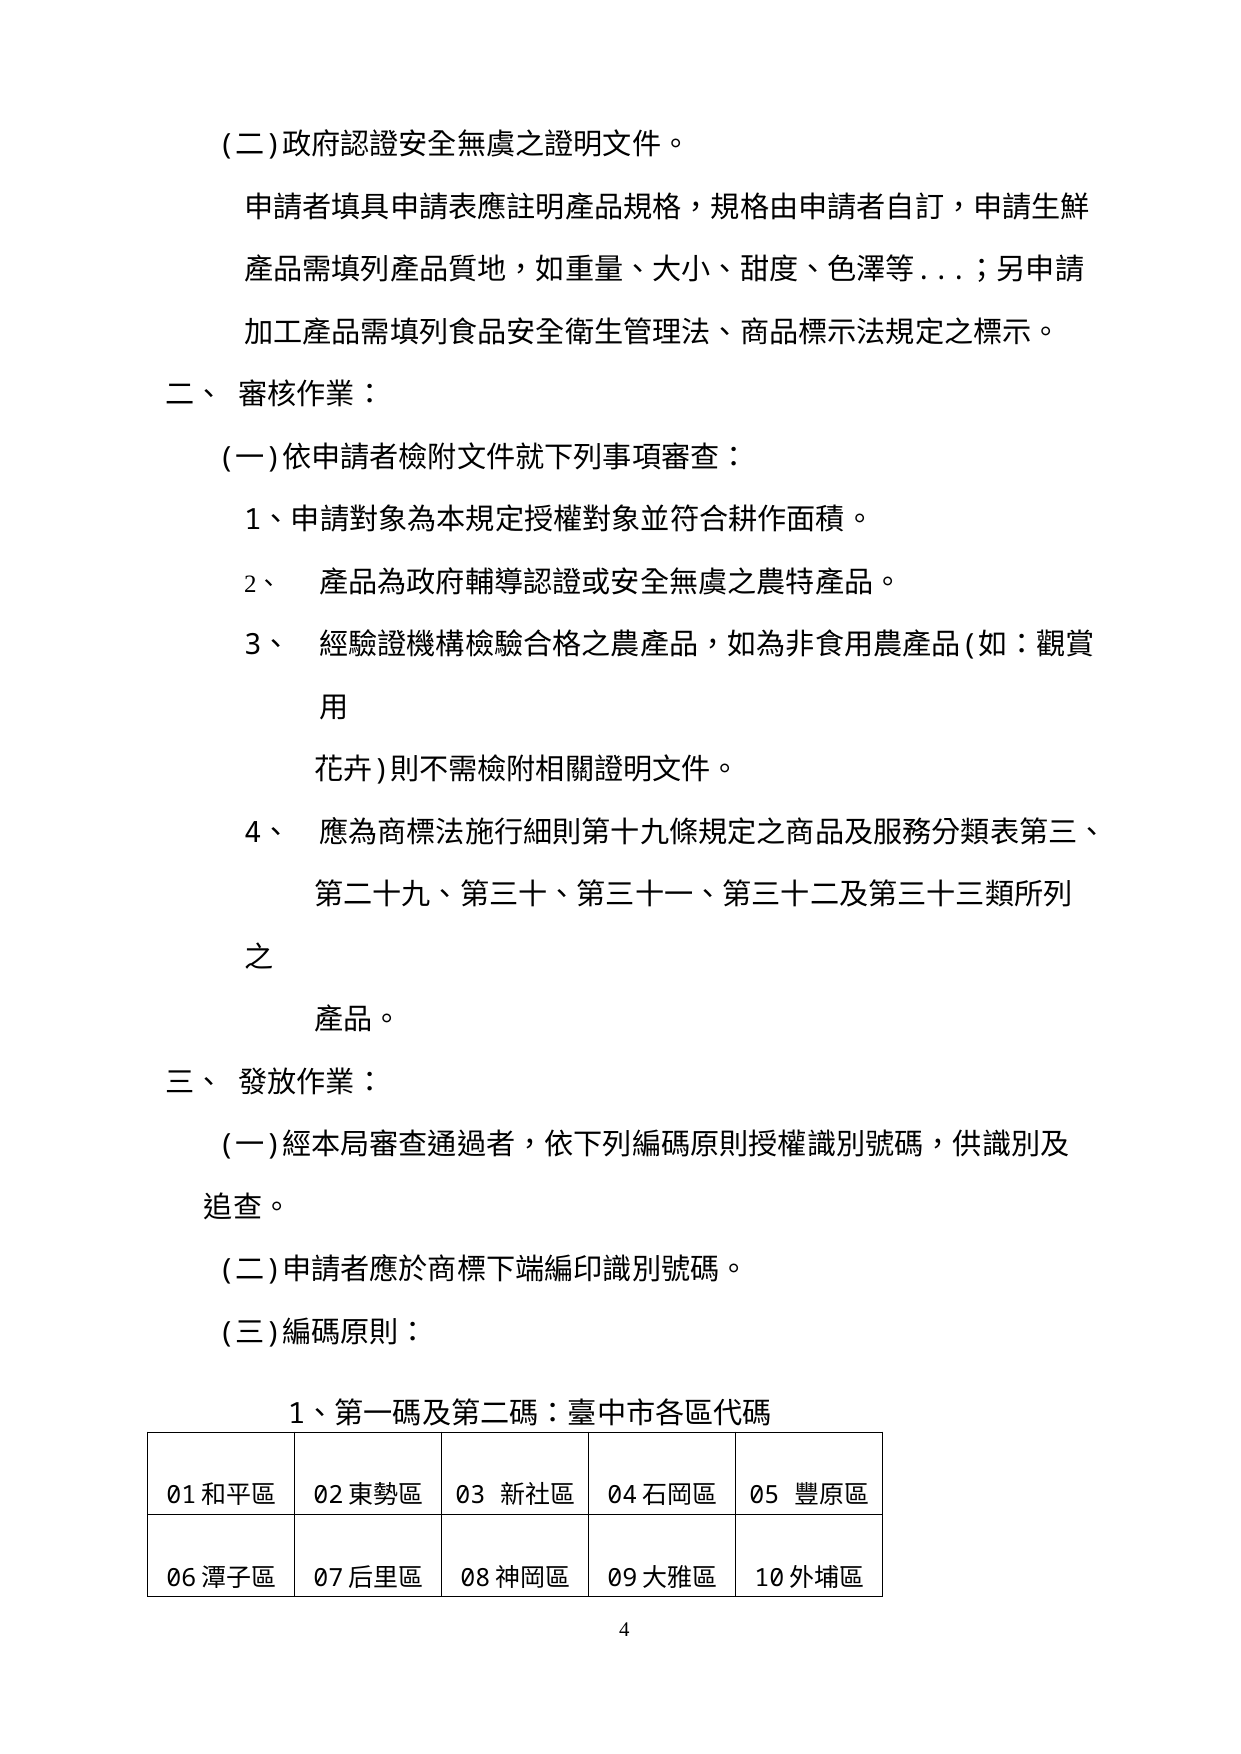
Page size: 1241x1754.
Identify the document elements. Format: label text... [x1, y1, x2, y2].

list 產品為政府輔導認證或安全無虞之農特產品。 [244, 538, 1098, 600]
text (一)依申請者檢附文件就下列事項審查： [148, 413, 1098, 475]
table_cell 09大雅區 [589, 1515, 735, 1596]
table_cell 07后里區 [295, 1515, 441, 1596]
list 經驗證機構檢驗合格之農產品，如為非食用農產品(如：觀賞用 [244, 600, 1098, 725]
table_cell 06潭子區 [148, 1515, 294, 1596]
text 三、 發放作業： [148, 1038, 1098, 1100]
text 二、 審核作業： [148, 350, 1098, 413]
table_header 03 新社區 [442, 1433, 588, 1514]
text 1、第一碼及第二碼：臺中市各區代碼 [148, 1369, 1098, 1432]
list 應為商標法施行細則第十九條規定之商品及服務分類表第三、 [244, 788, 1098, 850]
text (一)經本局審查通過者，依下列編碼原則授權識別號碼，供識別及追查。 [148, 1100, 1098, 1225]
table_cell 08神岡區 [442, 1515, 588, 1596]
text 申請者填具申請表應註明產品規格，規格由申請者自訂，申請生鮮產品需填列產品質地，如重量、大小、甜度、色澤等...；另申請加工產品需填列食品安全衛生管理法、商品標示法規定之標示。 [244, 163, 1098, 350]
table_header 05 豐原區 [736, 1433, 882, 1514]
table_header 02東勢區 [295, 1433, 441, 1514]
table_header 04石岡區 [589, 1433, 735, 1514]
text 1、申請對象為本規定授權對象並符合耕作面積。 [244, 475, 1098, 538]
text 花卉)則不需檢附相關證明文件。 [244, 725, 1098, 788]
text (三)編碼原則： [148, 1288, 1098, 1350]
table_cell 10外埔區 [736, 1515, 882, 1596]
text 產品。 [244, 975, 1098, 1038]
text (二)申請者應於商標下端編印識別號碼。 [148, 1225, 1098, 1288]
text (二)政府認證安全無虞之證明文件。 [148, 100, 1098, 163]
text 第二十九、第三十、第三十一、第三十二及第三十三類所列之 [244, 850, 1098, 975]
table_header 01和平區 [148, 1433, 294, 1514]
